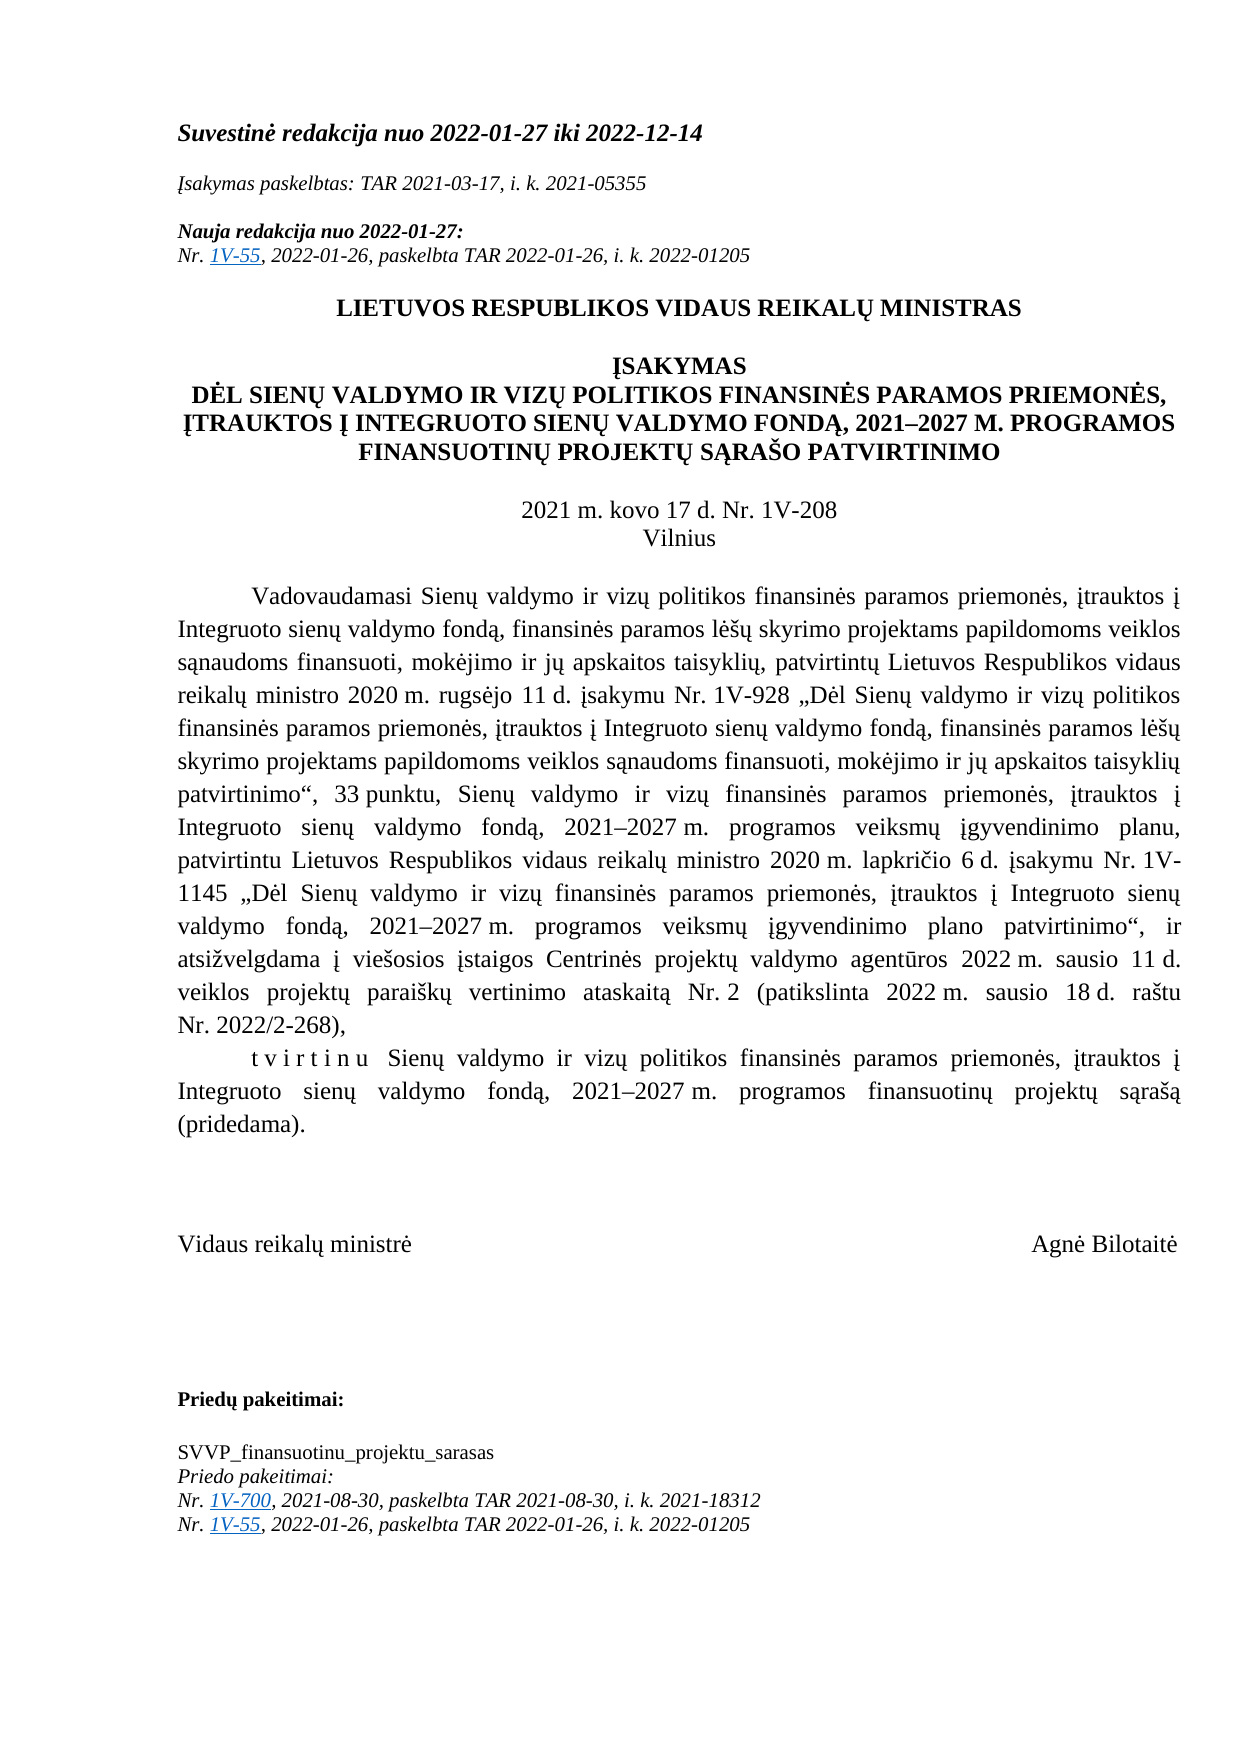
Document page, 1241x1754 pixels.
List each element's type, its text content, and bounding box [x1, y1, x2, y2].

text Priedų pakeitimai: [177, 1387, 1181, 1411]
text SVVP_finansuotinu_projektu_sarasas [177, 1439, 1181, 1464]
text 2021 m. kovo 17 d. Nr. 1V-208 [177, 495, 1181, 523]
text Nr. 1V-700, 2021-08-30, paskelbta TAR 2021-08-30, i. k. 2021-18312 [177, 1488, 1181, 1512]
text Nr. 1V-55, 2022-01-26, paskelbta TAR 2022-01-26, i. k. 2022-01205 [177, 243, 1181, 267]
text ĮSAKYMAS [177, 351, 1181, 380]
text tvirtinu Sienų valdymo ir vizų politikos finansinės paramos priemonės, įtrauktos į Integruoto sienų valdymo fondą, 2021–2027 m. programos finansuotinų projektų sąrašą (pridedama). [177, 1043, 1181, 1138]
text Įsakymas paskelbtas: TAR 2021-03-17, i. k. 2021-05355 [177, 171, 1181, 195]
text Vilnius [177, 523, 1181, 552]
text Nr. 1V-55, 2022-01-26, paskelbta TAR 2022-01-26, i. k. 2022-01205 [177, 1512, 1181, 1536]
text Vadovaudamasi Sienų valdymo ir vizų politikos finansinės paramos priemonės, įtrauktos į Integruoto sienų valdymo fondą, finansinės paramos lėšų skyrimo projektams papildomoms veiklos sąnaudoms finansuoti, mokėjimo ir jų apskaitos taisyklių, patvirtintų Lietuvos Respublikos vidaus reikalų ministro 2020 m. rugsėjo 11 d. įsakymu Nr. 1V-928 „Dėl Sienų valdymo ir vizų politikos finansinės paramos priemonės, įtrauktos į Integruoto sienų valdymo fondą, finansinės paramos lėšų skyrimo projektams papildomoms veiklos sąnaudoms finansuoti, mokėjimo ir jų apskaitos taisyklių patvirtinimo“, 33 punktu, Sienų valdymo ir vizų finansinės paramos priemonės, įtrauktos į Integruoto sienų valdymo fondą, 2021–2027 m. programos veiksmų įgyvendinimo planu, patvirtintu Lietuvos Respublikos vidaus reikalų ministro 2020 m. lapkričio 6 d. įsakymu Nr. 1V-1145 „Dėl Sienų valdymo ir vizų finansinės paramos priemonės, įtrauktos į Integruoto sienų valdymo fondą, 2021–2027 m. programos veiksmų įgyvendinimo plano patvirtinimo“, ir atsižvelgdama į viešosios įstaigos Centrinės projektų valdymo agentūros 2022 m. sausio 11 d. veiklos projektų paraiškų vertinimo ataskaitą Nr. 2 (patikslinta 2022 m. sausio 18 d. raštu Nr. 2022/2-268), [177, 581, 1181, 1039]
text Nauja redakcija nuo 2022-01-27: [177, 219, 1181, 243]
text Priedo pakeitimai: [177, 1464, 1181, 1488]
text LIETUVOS RESPUBLIKOS VIDAUS REIKALŲ MINISTRAS [177, 293, 1181, 322]
text Suvestinė redakcija nuo 2022-01-27 iki 2022-12-14 [177, 118, 1181, 147]
text DĖL SIENŲ VALDYMO IR VIZŲ POLITIKOS FINANSINĖS PARAMOS PRIEMONĖS, ĮTRAUKTOS Į INTEGRUOTO SIENŲ VALDYMO FONDĄ, 2021–2027 M. PROGRAMOS FINANSUOTINŲ PROJEKTŲ SĄRAŠO PATVIRTINIMO [177, 380, 1181, 466]
text Vidaus reikalų ministrė Agnė Bilotaitė [177, 1229, 1181, 1257]
